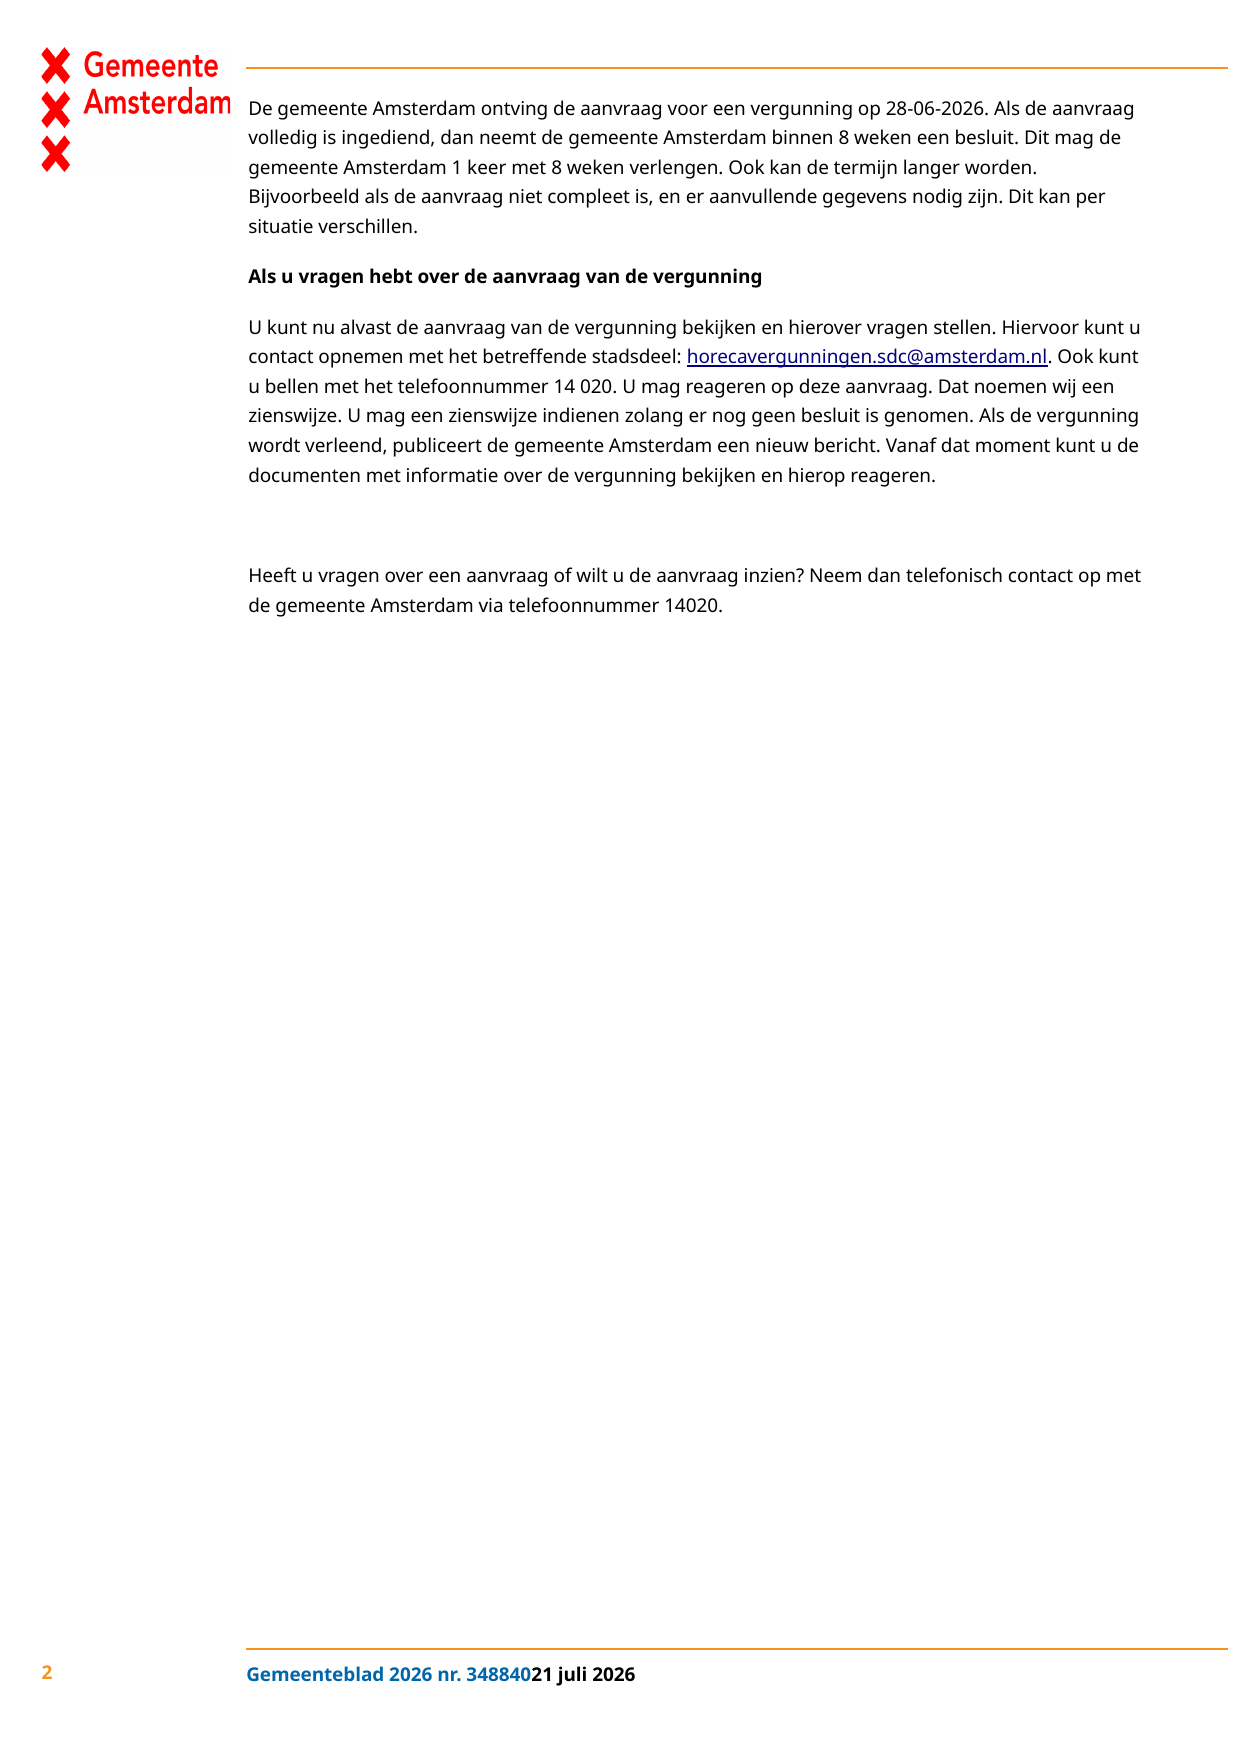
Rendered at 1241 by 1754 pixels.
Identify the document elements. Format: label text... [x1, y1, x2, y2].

picture [41, 47, 231, 172]
text De gemeente Amsterdam ontving de aanvraag voor een vergunning op 28-06-2026. Als de aanvraag volledig is ingediend, dan neemt de gemeente Amsterdam binnen 8 weken een besluit. Dit mag de gemeente Amsterdam 1 keer met 8 weken verlengen. Ook kan de termijn langer worden. Bijvoorbeeld als de aanvraag niet compleet is, en er aanvullende gegevens nodig zijn. Dit kan per situatie verschillen. [248, 95, 1152, 239]
text Als u vragen hebt over de aanvraag van de vergunning [248, 263, 1152, 289]
text U kunt nu alvast de aanvraag van de vergunning bekijken en hierover vragen stellen. Hiervoor kunt u contact opnemen met het betreffende stadsdeel: horecavergunningen.sdc@amsterdam.nl. Ook kunt u bellen met het telefoonnummer 14 020. U mag reageren op deze aanvraag. Dat noemen wij een zienswijze. U mag een zienswijze indienen zolang er nog geen besluit is genomen. Als de vergunning wordt verleend, publiceert de gemeente Amsterdam een nieuw bericht. Vanaf dat moment kunt u de documenten met informatie over de vergunning bekijken en hierop reageren. [248, 314, 1152, 488]
text Heeft u vragen over een aanvraag of wilt u de aanvraag inzien? Neem dan telefonisch contact op met de gemeente Amsterdam via telefoonnummer 14020. [248, 563, 1152, 618]
